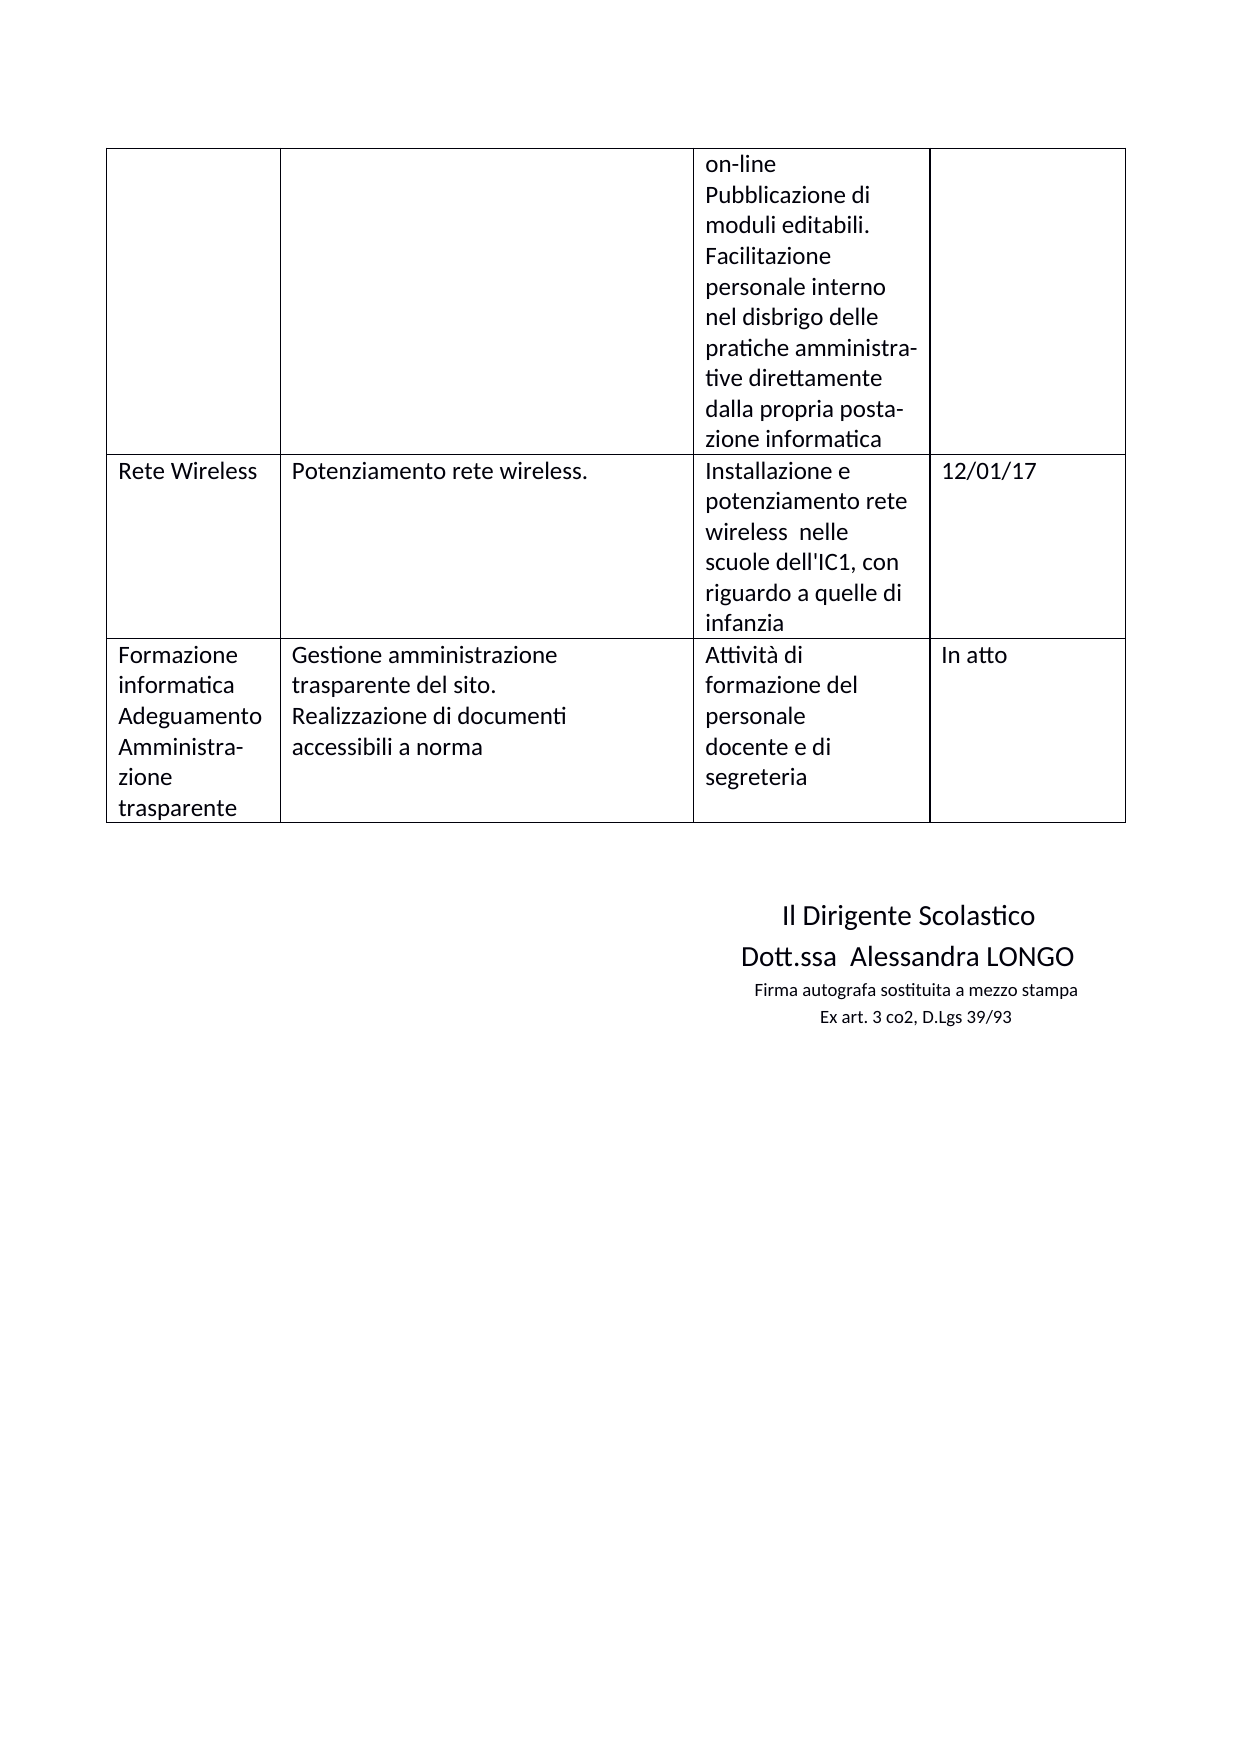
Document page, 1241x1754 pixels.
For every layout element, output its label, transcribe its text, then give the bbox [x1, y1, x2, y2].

table_cell on-line Pubblicazione di moduli editabili. Facilitazione personale interno nel disbrigo delle pratiche amministra-tive direttamente dalla propria posta-zione informatica [694, 149, 929, 454]
text Dott.ssa Alessandra LONGO [708, 938, 1122, 973]
text Il Dirigente Scolastico [708, 897, 1122, 932]
table_cell [281, 149, 693, 454]
table_cell Rete Wireless [107, 455, 280, 638]
table_cell Potenziamento rete wireless. [281, 455, 693, 638]
table_cell In atto [931, 639, 1125, 822]
table_cell 01/12/17 [931, 455, 1125, 638]
table_cell Installazione e potenziamento rete wireless nelle scuole dell'IC1, con riguardo a quelle di infanzia [694, 455, 929, 638]
table_cell Formazione informatica Adeguamento Amministra-zione trasparente [107, 639, 280, 822]
table_cell [107, 149, 280, 454]
table_cell Gestione amministrazione trasparente del sito. Realizzazione di documenti accessibili a norma [281, 639, 693, 822]
table_cell Attività di formazione del personale docente e di segreteria [694, 639, 929, 822]
text Ex art. 3 co2, D.Lgs 39/93 [708, 1005, 1122, 1028]
text Firma autografa sostituita a mezzo stampa [708, 979, 1122, 1002]
table_cell [931, 149, 1125, 454]
